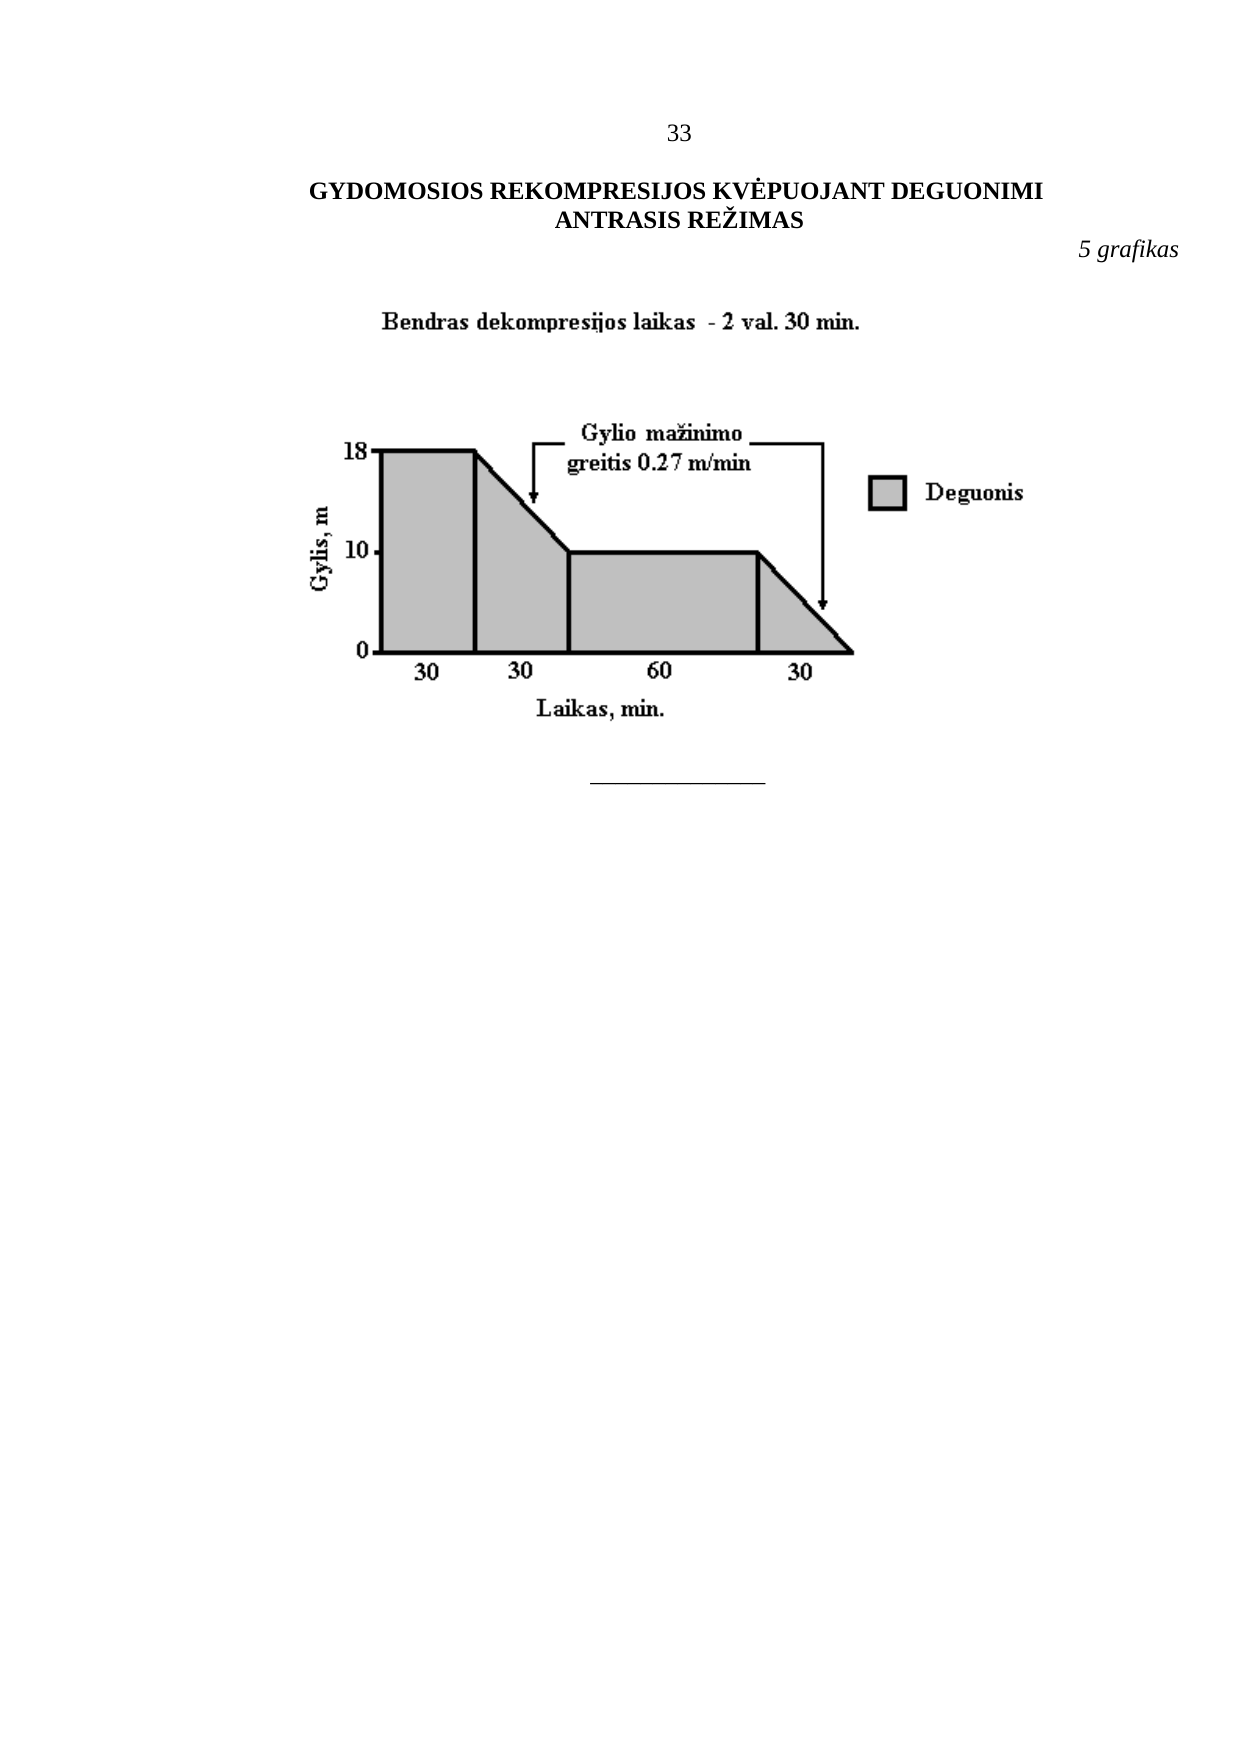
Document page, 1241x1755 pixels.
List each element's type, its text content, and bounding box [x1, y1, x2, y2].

text Gydomosios rekompresijos kvėpuojant deguonimi [177, 176, 1181, 205]
text ______________ [177, 758, 1181, 795]
text ANTRASIS režimas [177, 205, 1181, 234]
text 5 grafikas [177, 234, 1181, 263]
